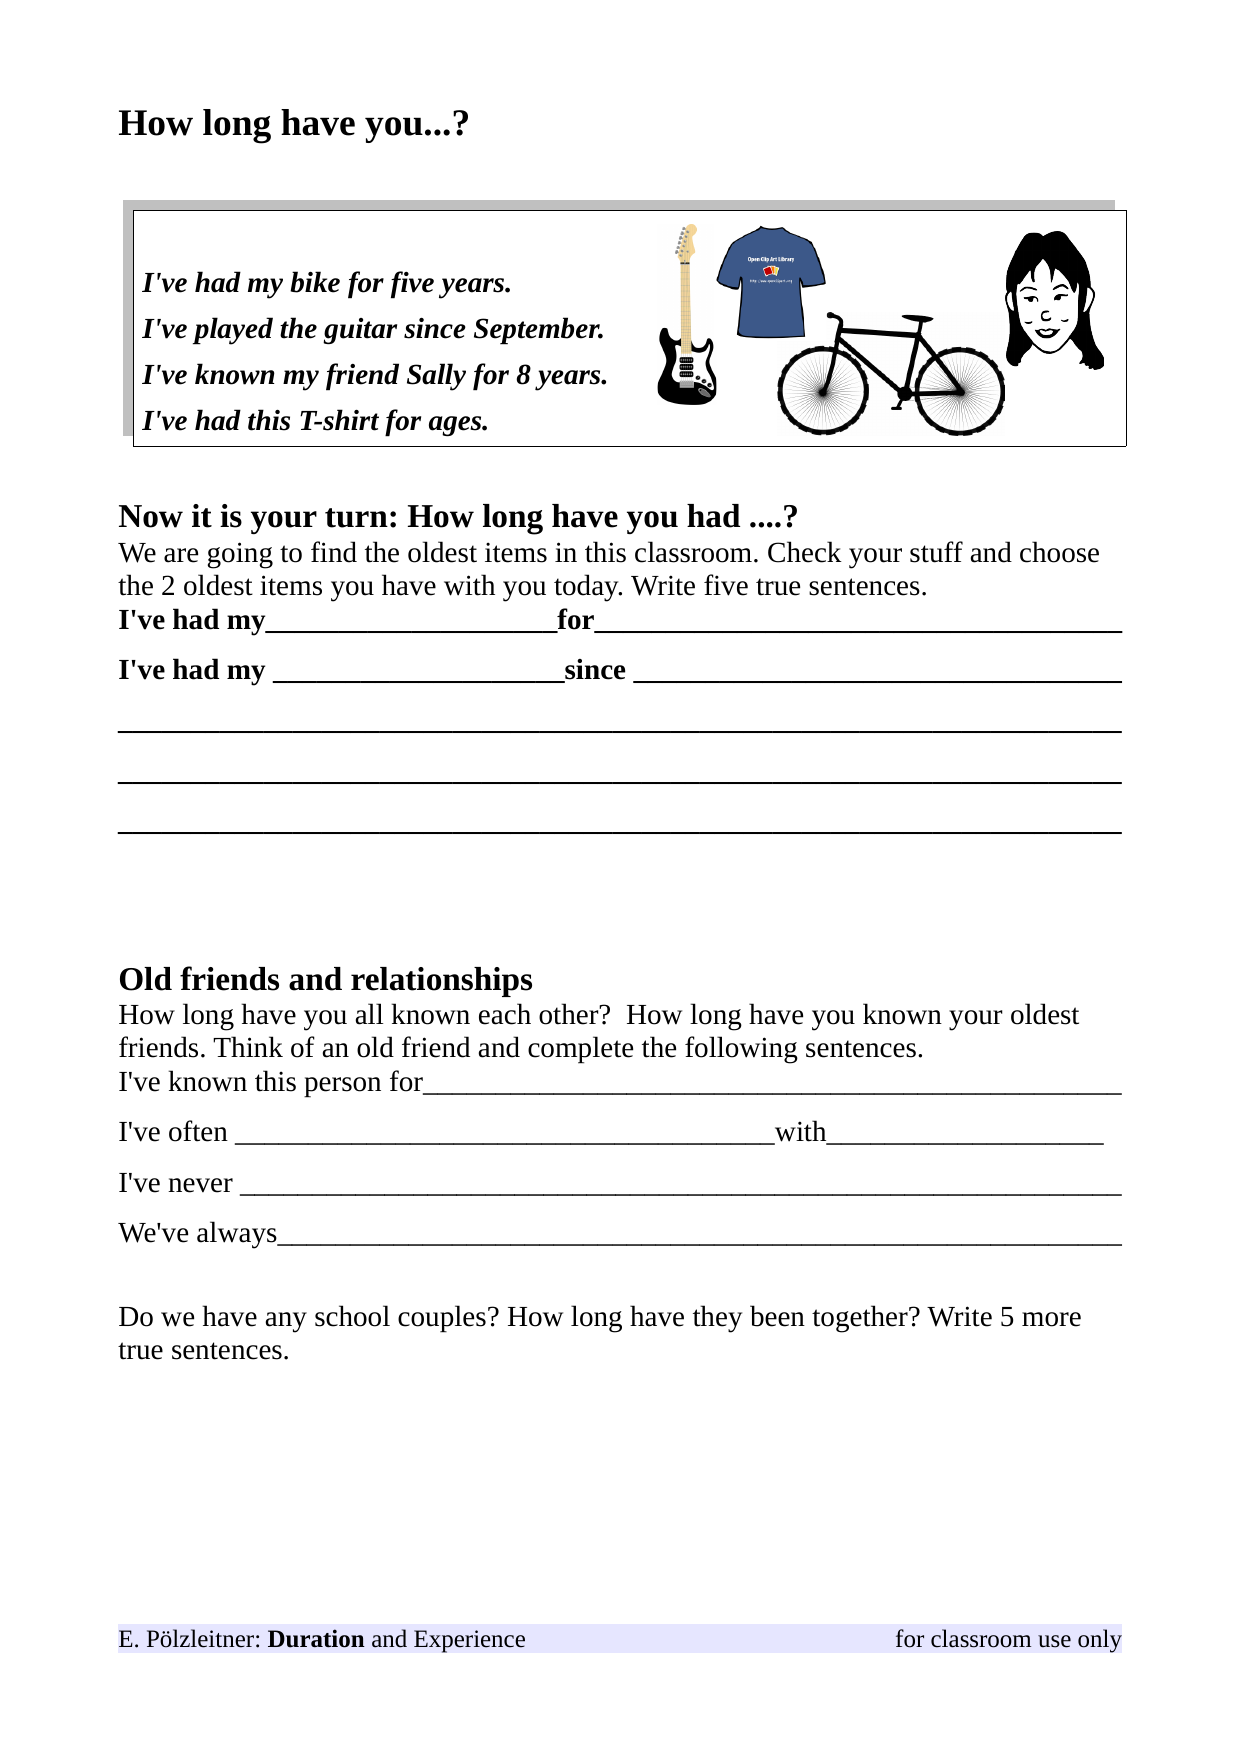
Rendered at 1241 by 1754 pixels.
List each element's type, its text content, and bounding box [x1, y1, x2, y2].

text [827, 265, 1005, 299]
text I've known this person for [118, 1064, 1122, 1098]
text [1005, 357, 1117, 391]
text Now it is your turn: How long have you had ....? [118, 496, 1122, 535]
text I've had my____________________for [118, 602, 1122, 635]
text Do we have any school couples? How long have they been together? Write 5 more true sentences. [118, 1299, 1122, 1366]
picture [657, 223, 1104, 436]
text I've had my ____________________since [118, 652, 1122, 686]
text [717, 357, 777, 391]
text We've always [118, 1215, 1122, 1249]
text Old friends and relationships [118, 959, 1122, 997]
text We are going to find the oldest items in this classroom. Check your stuff and choose the 2 oldest items you have with you today. Write five true sentences. [118, 535, 1122, 602]
text I've had this T-shirt for ages. [142, 403, 1117, 437]
text I've never [118, 1165, 1122, 1198]
text I've played the guitar since September. [142, 311, 657, 345]
text I've often _____________________________________with___________________ [118, 1114, 1122, 1148]
text How long have you all known each other? How long have you known your oldest friends. Think of an old friend and complete the following sentences. [118, 997, 1122, 1064]
text How long have you...? [118, 100, 1122, 143]
text I've known my friend Sally for 8 years. [142, 357, 657, 391]
text I've had my bike for five years. [142, 265, 657, 299]
